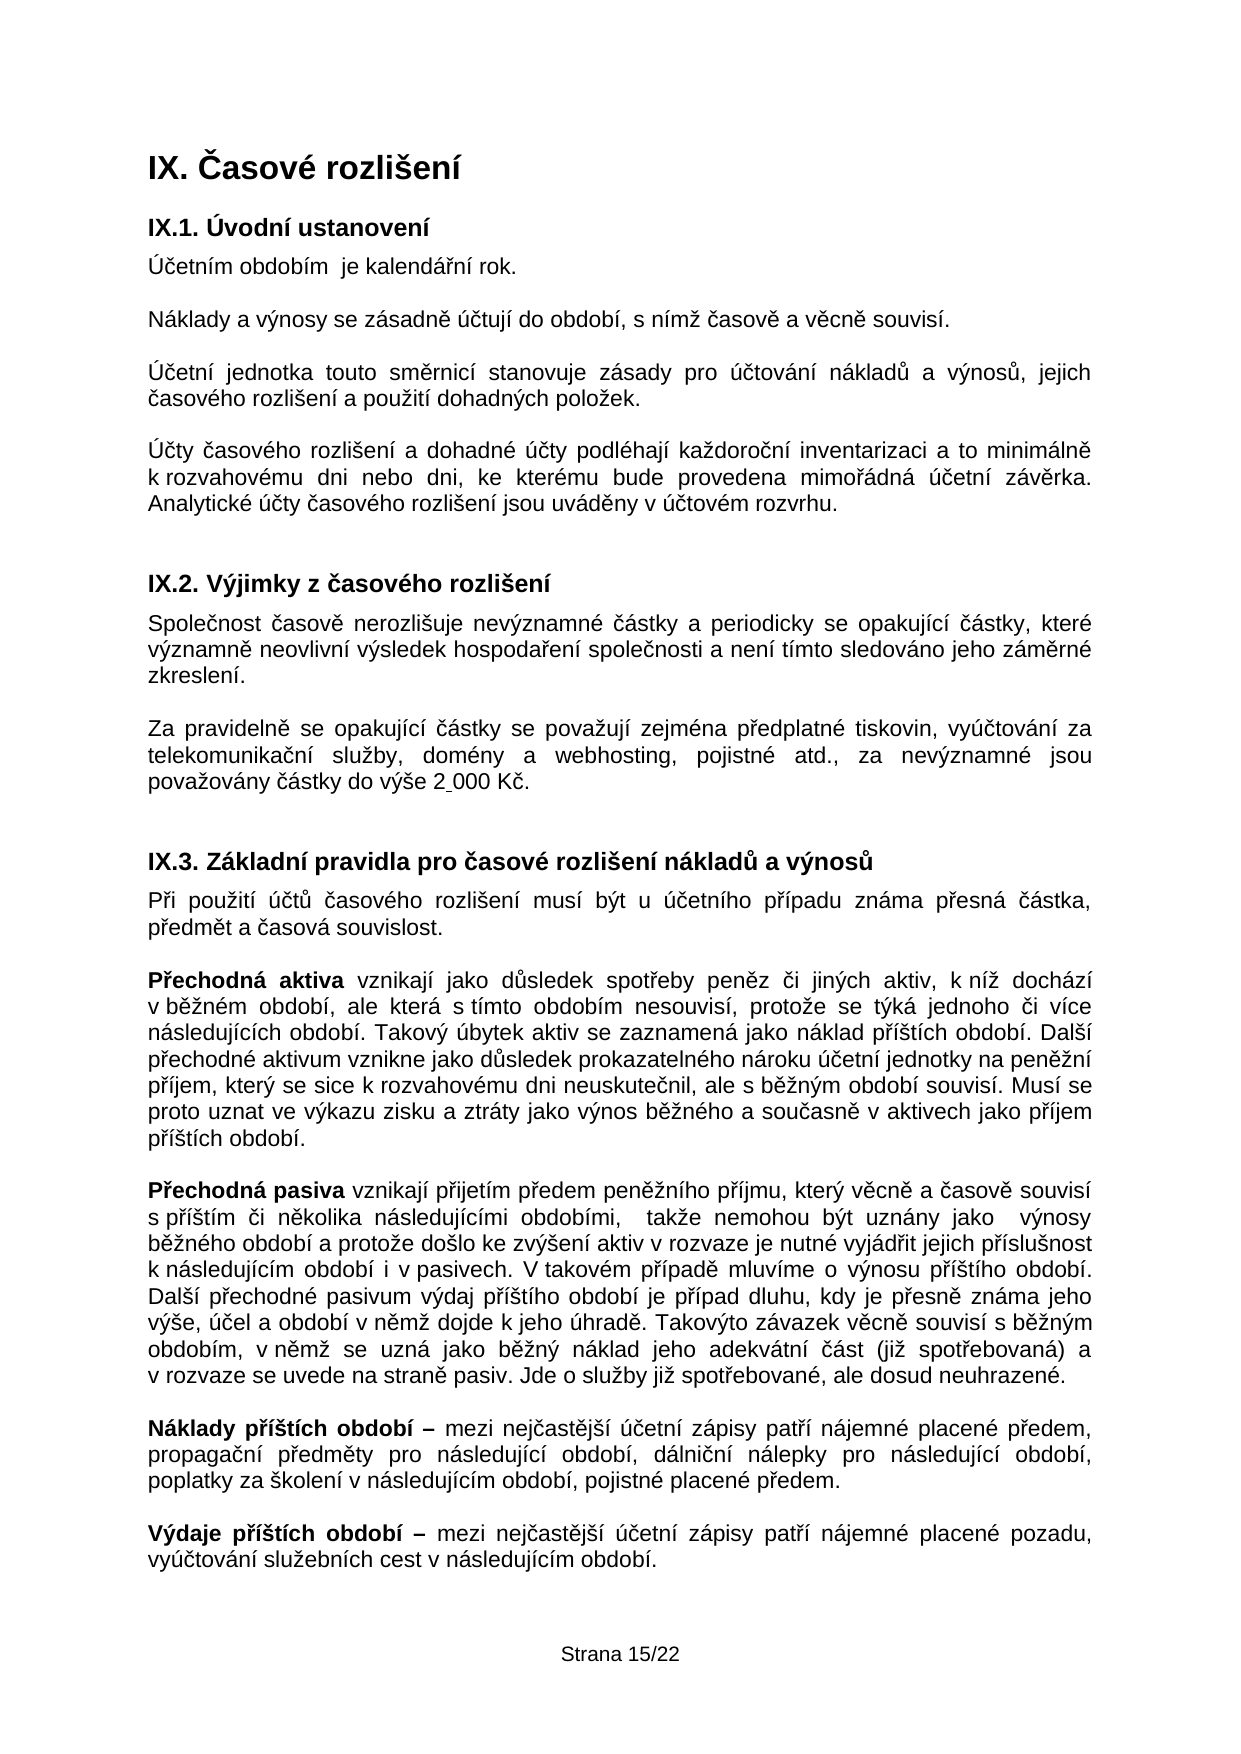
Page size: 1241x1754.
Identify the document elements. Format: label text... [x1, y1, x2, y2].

text Účty časového rozlišení a dohadné účty podléhají každoroční inventarizaci a to minimálně k rozvahovému dni nebo dni, ke kterému bude provedena mimořádná účetní závěrka. Analytické účty časového rozlišení jsou uváděny v účtovém rozvrhu. [148, 437, 1092, 517]
text Společnost časově nerozlišuje nevýznamné částky a periodicky se opakující částky, které významně neovlivní výsledek hospodaření společnosti a není tímto sledováno jeho záměrné zkreslení. [148, 610, 1092, 689]
text Při použití účtů časového rozlišení musí být u účetního případu známa přesná částka, předmět a časová souvislost. [148, 887, 1092, 940]
text Výdaje příštích období – mezi nejčastější účetní zápisy patří nájemné placené pozadu, vyúčtování služebních cest v následujícím období. [148, 1520, 1092, 1573]
text Účetním obdobím je kalendářní rok. [148, 253, 1092, 279]
subtitle Základní pravidla pro časové rozlišení nákladů a výnosů [148, 847, 1092, 876]
text Náklady příštích období – mezi nejčastější účetní zápisy patří nájemné placené předem, propagační předměty pro následující období, dálniční nálepky pro následující období, poplatky za školení v následujícím období, pojistné placené předem. [148, 1414, 1092, 1494]
subtitle Výjimky z časového rozlišení [148, 569, 1092, 598]
text Za pravidelně se opakující částky se považují zejména předplatné tiskovin, vyúčtování za telekomunikační služby, domény a webhosting, pojistné atd., za nevýznamné jsou považovány částky do výše 2 000 Kč. [148, 715, 1092, 794]
text Účetní jednotka touto směrnicí stanovuje zásady pro účtování nákladů a výnosů, jejich časového rozlišení a použití dohadných položek. [148, 358, 1092, 411]
subtitle Úvodní ustanovení [148, 212, 1092, 241]
text Přechodná pasiva vznikají přijetím předem peněžního příjmu, který věcně a časově souvisí s příštím či několika následujícími obdobími, takže nemohou být uznány jako výnosy běžného období a protože došlo ke zvýšení aktiv v rozvaze je nutné vyjádřit jejich příslušnost k následujícím období i v pasivech. V takovém případě mluvíme o výnosu příštího období. Další přechodné pasivum výdaj příštího období je případ dluhu, kdy je přesně známa jeho výše, účel a období v němž dojde k jeho úhradě. Takovýto závazek věcně souvisí s běžným obdobím, v němž se uzná jako běžný náklad jeho adekvátní část (již spotřebovaná) a v rozvaze se uvede na straně pasiv. Jde o služby již spotřebované, ale dosud neuhrazené. [148, 1177, 1092, 1388]
subtitle Časové rozlišení [148, 148, 1092, 186]
text Náklady a výnosy se zásadně účtují do období, s nímž časově a věcně souvisí. [148, 306, 1092, 332]
text Přechodná aktiva vznikají jako důsledek spotřeby peněz či jiných aktiv, k níž dochází v běžném období, ale která s tímto obdobím nesouvisí, protože se týká jednoho či více následujících období. Takový úbytek aktiv se zaznamená jako náklad příštích období. Další přechodné aktivum vznikne jako důsledek prokazatelného nároku účetní jednotky na peněžní příjem, který se sice k rozvahovému dni neuskutečnil, ale s běžným období souvisí. Musí se proto uznat ve výkazu zisku a ztráty jako výnos běžného a současně v aktivech jako příjem příštích období. [148, 967, 1092, 1151]
